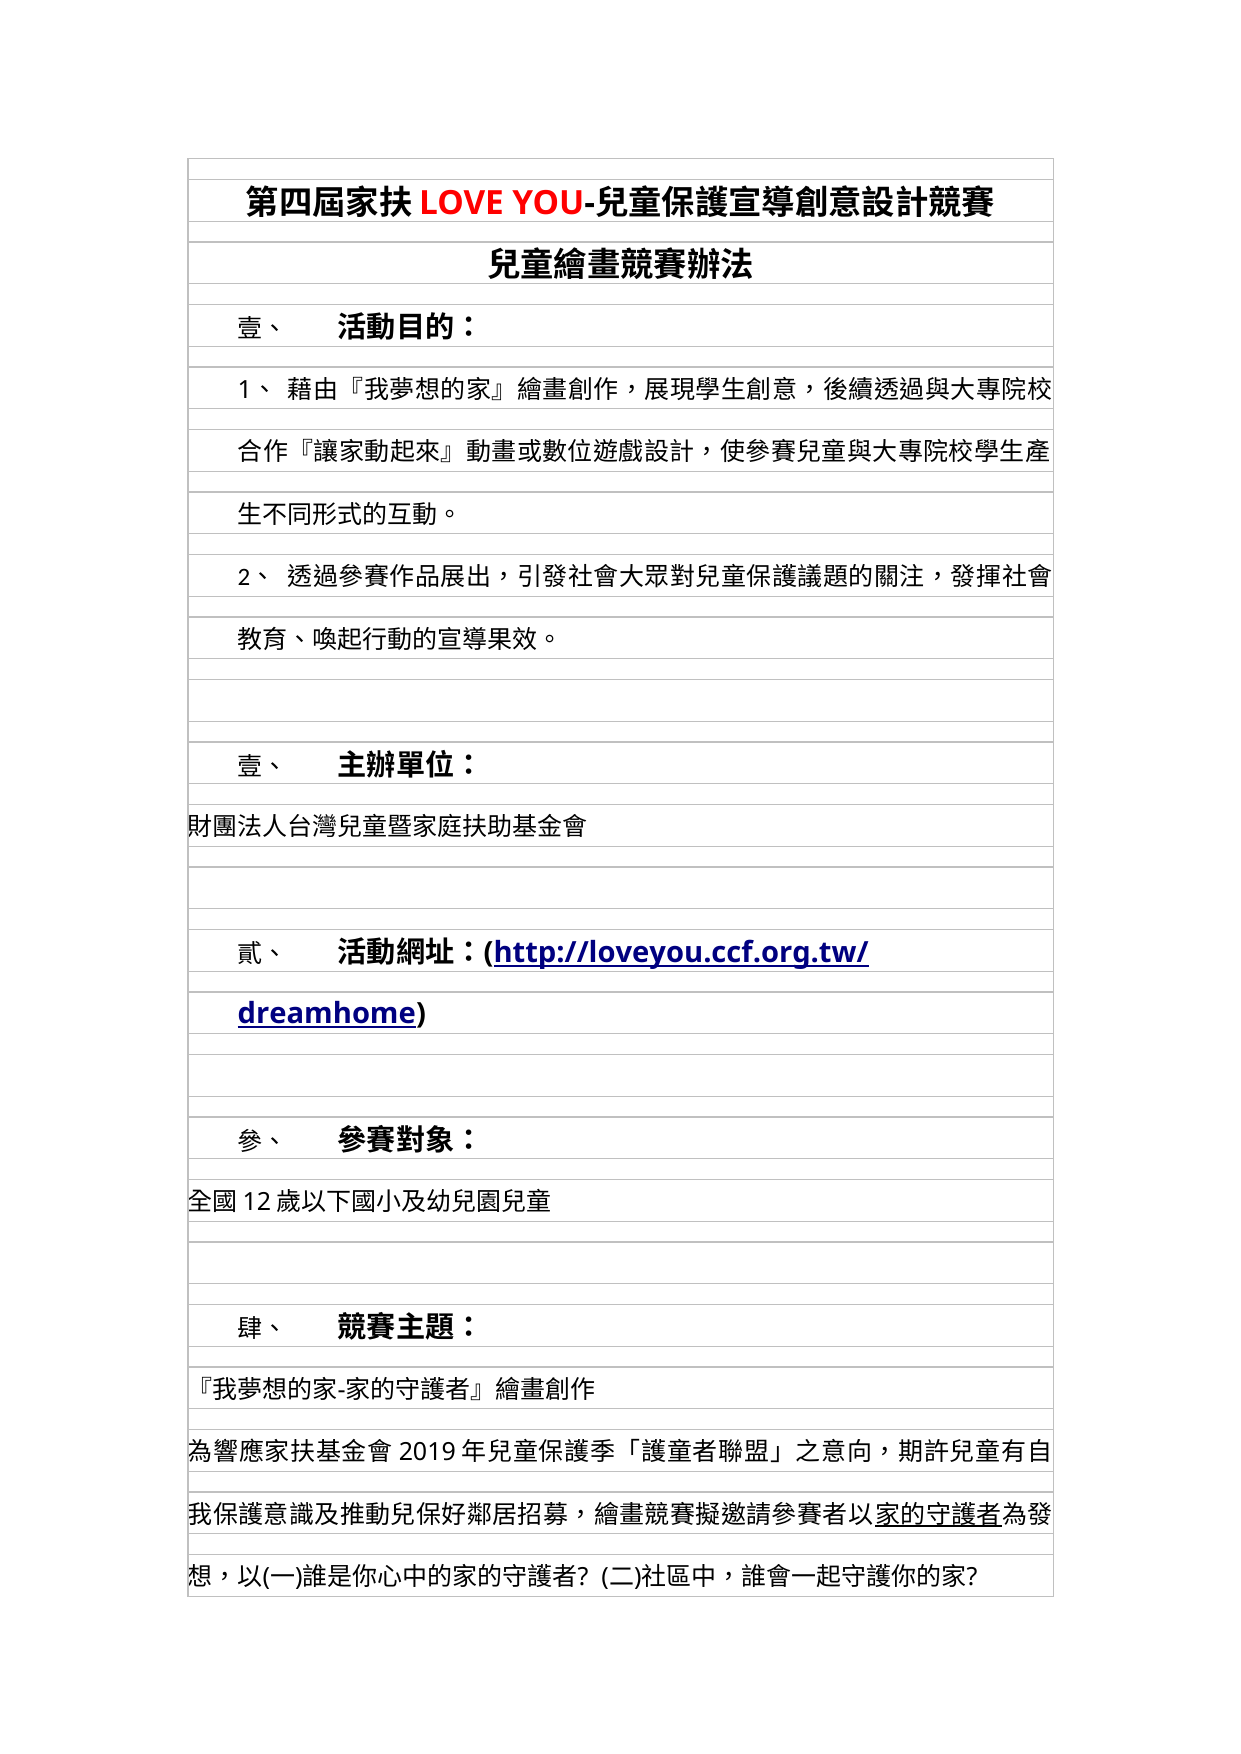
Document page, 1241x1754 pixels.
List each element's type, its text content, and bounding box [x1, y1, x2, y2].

list 生不同形式的互動。 [237, 493, 1053, 533]
list 合作『讓家動起來』動畫或數位遊戲設計，使參賽兒童與大專院校學生產 [237, 430, 1053, 471]
text 第四屆家扶LOVE YOU-兒童保護宣導創意設計競賽 [189, 180, 1053, 221]
list [237, 409, 1053, 429]
list 教育、喚起行動的宣導果效。 [237, 618, 1053, 658]
text [189, 159, 1053, 179]
text [189, 1159, 1053, 1179]
list 活動網址：(http://loveyou.ccf.org.tw/ [237, 930, 1053, 971]
list 藉由『我夢想的家』繪畫創作，展現學生創意，後續透過與大專院校 [237, 368, 1053, 408]
list 活動目的： [237, 305, 1053, 346]
list [237, 534, 1053, 554]
text 全國12歲以下國小及幼兒園兒童 [189, 1180, 1053, 1221]
list [237, 972, 1053, 991]
list 競賽主題： [237, 1305, 1053, 1346]
text 『我夢想的家-家的守護者』繪畫創作 [189, 1368, 1053, 1408]
list 透過參賽作品展出，引發社會大眾對兒童保護議題的關注，發揮社會 [237, 555, 1053, 596]
text [189, 222, 1053, 241]
list [237, 472, 1053, 491]
list 參賽對象： [237, 1118, 1053, 1158]
list dreamhome) [237, 993, 1053, 1033]
list 主辦單位： [237, 743, 1053, 783]
list [237, 597, 1053, 616]
text [189, 1409, 1053, 1429]
text [189, 1347, 1053, 1366]
list [237, 722, 1053, 741]
list [237, 347, 1053, 366]
list [237, 1284, 1053, 1304]
list [237, 909, 1053, 929]
text 想，以(一)誰是你心中的家的守護者? (二)社區中，誰會一起守護你的家? [189, 1555, 1053, 1596]
text 財團法人台灣兒童暨家庭扶助基金會 [189, 805, 1053, 846]
text [189, 784, 1053, 804]
list [237, 284, 1053, 304]
list [237, 1097, 1053, 1116]
text 我保護意識及推動兒保好鄰居招募，繪畫競賽擬邀請參賽者以家的守護者為發 [189, 1493, 1053, 1533]
text 為響應家扶基金會2019年兒童保護季「護童者聯盟」之意向，期許兒童有自 [189, 1430, 1053, 1471]
text 兒童繪畫競賽辦法 [189, 243, 1053, 283]
text [189, 1472, 1053, 1491]
text [189, 1534, 1053, 1554]
